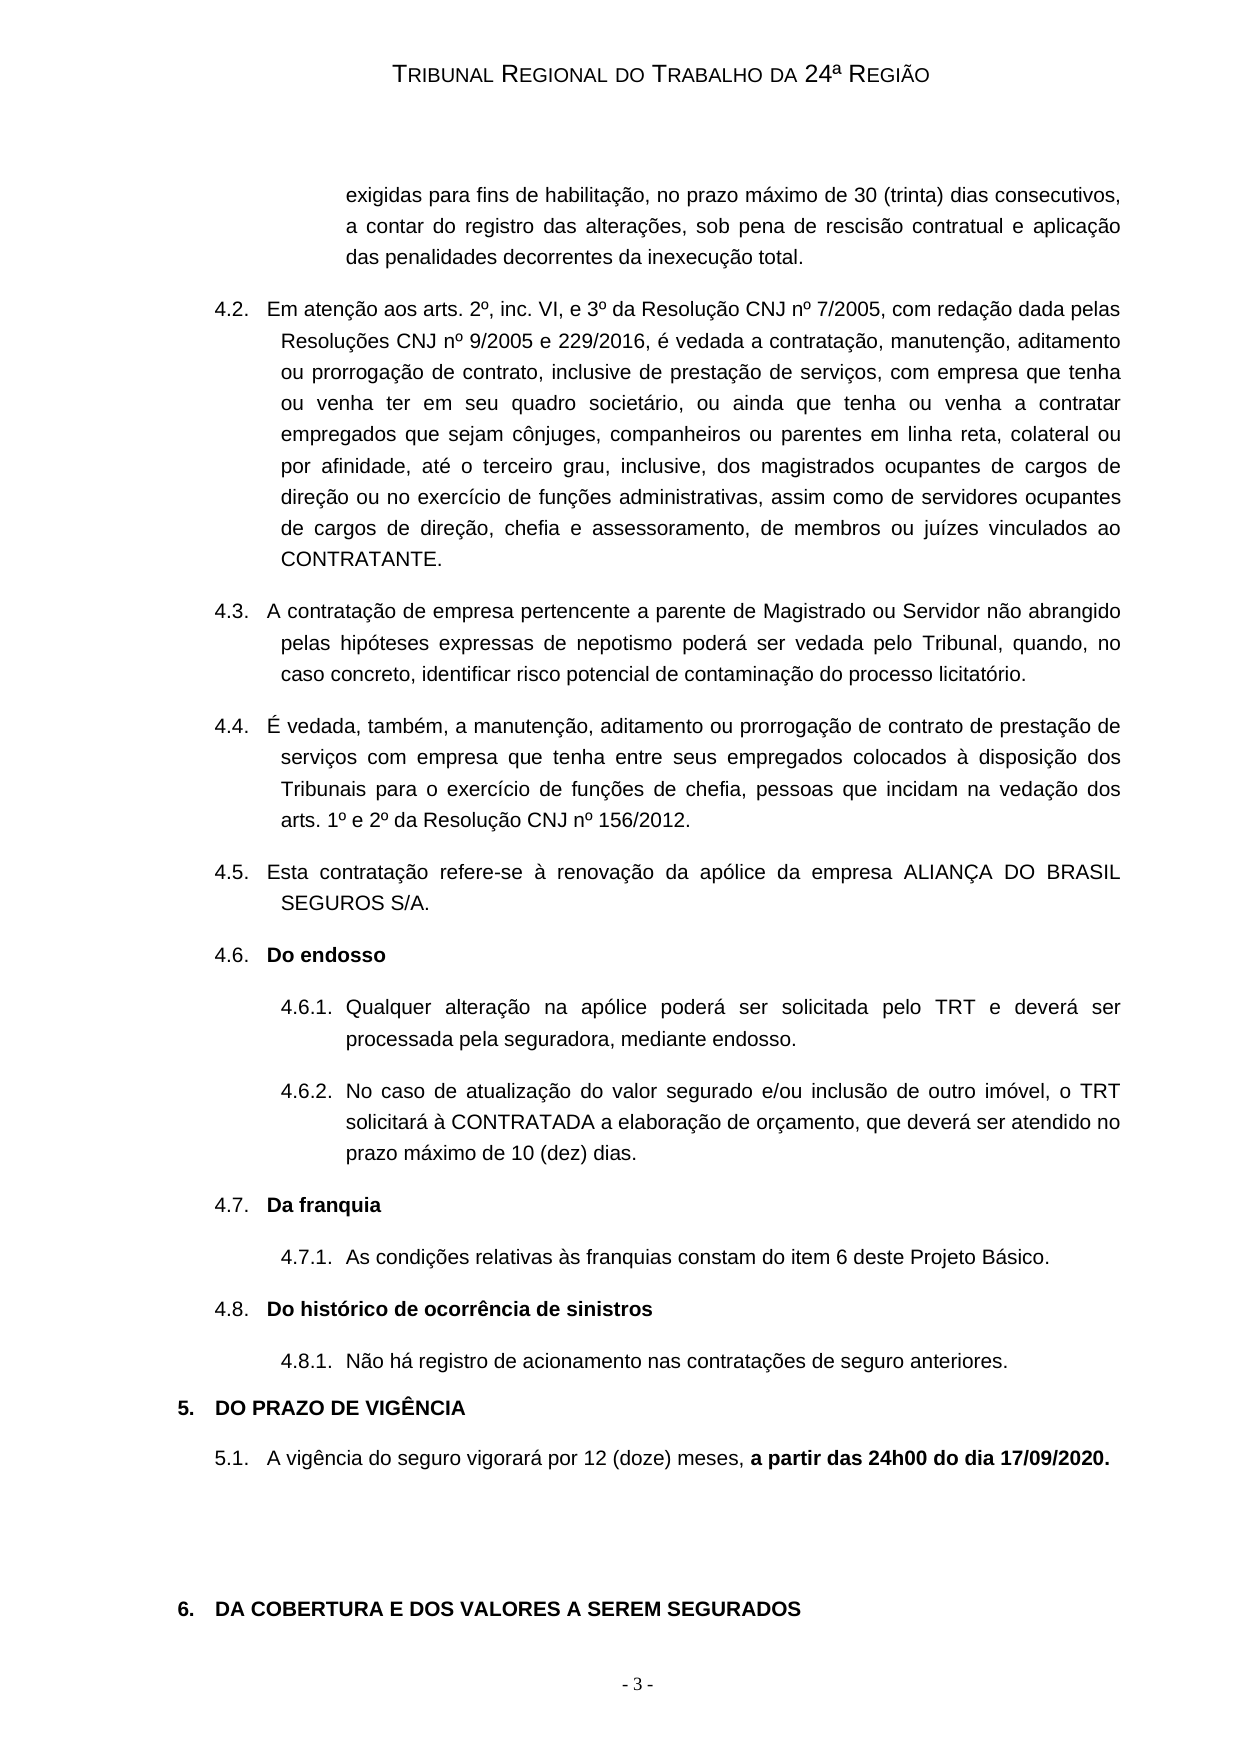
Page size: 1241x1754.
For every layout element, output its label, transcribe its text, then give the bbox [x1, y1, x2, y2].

subtitle A vigência do seguro vigorará por 12 (doze) meses, a partir das 24h00 do dia 17/09/2020. [214, 1441, 1122, 1472]
list Não há registro de acionamento nas contratações de seguro anteriores. [281, 1344, 1122, 1375]
subtitle Do histórico de ocorrência de sinistros [214, 1292, 1122, 1323]
subtitle A contratação de empresa pertencente a parente de Magistrado ou Servidor não abrangido pelas hipóteses expressas de nepotismo poderá ser vedada pelo Tribunal, quando, no caso concreto, identificar risco potencial de contaminação do processo licitatório. [214, 594, 1122, 688]
list Qualquer alteração na apólice poderá ser solicitada pelo TRT e deverá ser processada pela seguradora, mediante endosso. [281, 990, 1122, 1052]
subtitle É vedada, também, a manutenção, aditamento ou prorrogação de contrato de prestação de serviços com empresa que tenha entre seus empregados colocados à disposição dos Tribunais para o exercício de funções de chefia, pessoas que incidam na vedação dos arts. 1º e 2º da Resolução CNJ nº 156/2012. [214, 708, 1122, 833]
subtitle Da franquia [214, 1188, 1122, 1219]
subtitle Em atenção aos arts. 2º, inc. VI, e 3º da Resolução CNJ nº 7/2005, com redação dada pelas Resoluções CNJ nº 9/2005 e 229/2016, é vedada a contratação, manutenção, aditamento ou prorrogação de contrato, inclusive de prestação de serviços, com empresa que tenha ou venha ter em seu quadro societário, ou ainda que tenha ou venha a contratar empregados que sejam cônjuges, companheiros ou parentes em linha reta, colateral ou por afinidade, até o terceiro grau, inclusive, dos magistrados ocupantes de cargos de direção ou no exercício de funções administrativas, assim como de servidores ocupantes de cargos de direção, chefia e assessoramento, de membros ou juízes vinculados ao CONTRATANTE. [214, 292, 1122, 573]
list exigidas para fins de habilitação, no prazo máximo de 30 (trinta) dias consecutivos, a contar do registro das alterações, sob pena de rescisão contratual e aplicação das penalidades decorrentes da inexecução total. [281, 177, 1122, 271]
list As condições relativas às franquias constam do item 6 deste Projeto Básico. [281, 1240, 1122, 1271]
list No caso de atualização do valor segurado e/ou inclusão de outro imóvel, o TRT solicitará à CONTRATADA a elaboração de orçamento, que deverá ser atendido no prazo máximo de 10 (dez) dias. [281, 1073, 1122, 1167]
subtitle Do endosso [214, 938, 1122, 969]
list DA COBERTURA E DOS VALORES A SEREM SEGURADOS [177, 1597, 1122, 1621]
subtitle Esta contratação refere-se à renovação da apólice da empresa ALIANÇA DO BRASIL SEGUROS S/A. [214, 854, 1122, 917]
list DO PRAZO DE VIGÊNCIA [177, 1396, 1122, 1420]
